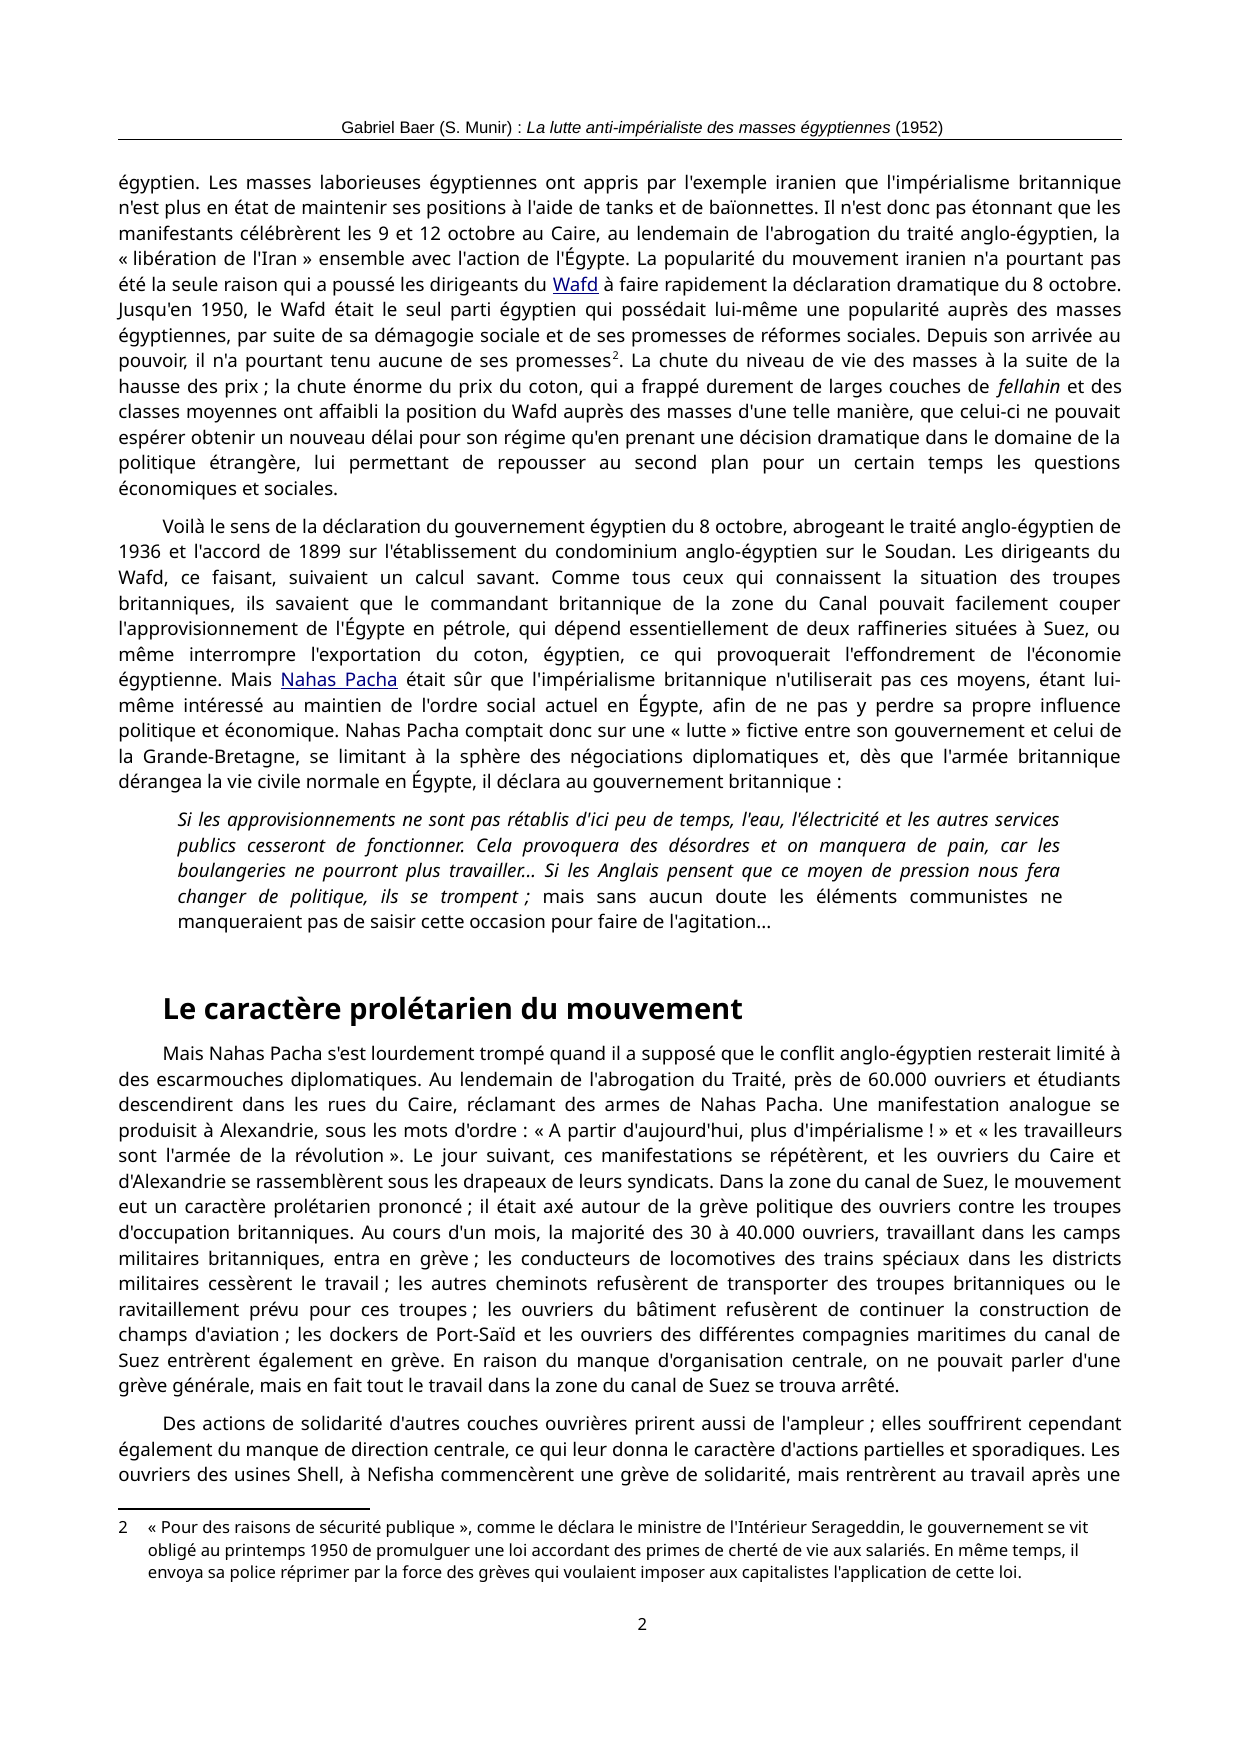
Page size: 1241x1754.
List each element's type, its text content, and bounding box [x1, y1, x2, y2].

text Voilà le sens de la déclaration du gouvernement égyptien du 8 octobre, abrogeant le traité anglo-égyptien de 1936 et l'accord de 1899 sur l'établissement du condominium anglo-égyptien sur le Soudan. Les dirigeants du Wafd, ce faisant, suivaient un calcul savant. Comme tous ceux qui connaissent la situation des troupes britanniques, ils savaient que le commandant britannique de la zone du Canal pouvait facilement couper l'approvisionnement de l'Égypte en pétrole, qui dépend essentiellement de deux raffineries situées à Suez, ou même interrompre l'exportation du coton, égyptien, ce qui provoquerait l'effondrement de l'économie égyptienne. Mais Nahas Pacha était sûr que l'impérialisme britannique n'utiliserait pas ces moyens, étant lui-même intéressé au maintien de l'ordre social actuel en Égypte, afin de ne pas y perdre sa propre influence politique et économique. Nahas Pacha comptait donc sur une « lutte » fictive entre son gouvernement et celui de la Grande-Bretagne, se limitant à la sphère des négociations diplomatiques et, dès que l'armée britannique dérangea la vie civile normale en Égypte, il déclara au gouvernement britannique : [118, 513, 1122, 794]
text Mais Nahas Pacha s'est lourdement trompé quand il a supposé que le conflit anglo-égyptien resterait limité à des escarmouches diplomatiques. Au lendemain de l'abrogation du Traité, près de 60.000 ouvriers et étudiants descendirent dans les rues du Caire, réclamant des armes de Nahas Pacha. Une manifestation analogue se produisit à Alexandrie, sous les mots d'ordre : « A partir d'aujourd'hui, plus d'impérialisme ! » et « les travailleurs sont l'armée de la révolution ». Le jour suivant, ces manifestations se répétèrent, et les ouvriers du Caire et d'Alexandrie se rassemblèrent sous les drapeaux de leurs syndicats. Dans la zone du canal de Suez, le mouvement eut un caractère prolétarien prononcé ; il était axé autour de la grève politique des ouvriers contre les troupes d'occupation britanniques. Au cours d'un mois, la majorité des 30 à 40.000 ouvriers, travaillant dans les camps militaires britanniques, entra en grève ; les conducteurs de locomotives des trains spéciaux dans les districts militaires cessèrent le travail ; les autres cheminots refusèrent de transporter des troupes britanniques ou le ravitaillement prévu pour ces troupes ; les ouvriers du bâtiment refusèrent de continuer la construction de champs d'aviation ; les dockers de Port-Saïd et les ouvriers des différentes compagnies maritimes du canal de Suez entrèrent également en grève. En raison du manque d'organisation centrale, on ne pouvait parler d'une grève générale, mais en fait tout le travail dans la zone du canal de Suez se trouva arrêté. [118, 1041, 1122, 1398]
text égyptien. Les masses laborieuses égyptiennes ont appris par l'exemple iranien que l'impérialisme britannique n'est plus en état de maintenir ses positions à l'aide de tanks et de baïonnettes. Il n'est donc pas étonnant que les manifestants célébrèrent les 9 et 12 octobre au Caire, au lendemain de l'abrogation du traité anglo-égyptien, la « libération de l'Iran » ensemble avec l'action de l'Égypte. La popularité du mouvement iranien n'a pourtant pas été la seule raison qui a poussé les dirigeants du Wafd à faire rapidement la déclaration dramatique du 8 octobre. Jusqu'en 1950, le Wafd était le seul parti égyptien qui possédait lui-même une popularité auprès des masses égyptiennes, par suite de sa démagogie sociale et de ses promesses de réformes sociales. Depuis son arrivée au pouvoir, il n'a pourtant tenu aucune de ses promesses. La chute du niveau de vie des masses à la suite de la hausse des prix ; la chute énorme du prix du coton, qui a frappé durement de larges couches de fellahin et des classes moyennes ont affaibli la position du Wafd auprès des masses d'une telle manière, que celui-ci ne pouvait espérer obtenir un nouveau délai pour son régime qu'en prenant une décision dramatique dans le domaine de la politique étrangère, lui permettant de repousser au second plan pour un certain temps les questions économiques et sociales. [118, 169, 1122, 501]
text Des actions de solidarité d'autres couches ouvrières prirent aussi de l'ampleur ; elles souffrirent cependant également du manque de direction centrale, ce qui leur donna le caractère d'actions partielles et sporadiques. Les ouvriers des usines Shell, à Nefisha commencèrent une grève de solidarité, mais rentrèrent au travail après une [118, 1411, 1122, 1487]
subtitle Le caractère prolétarien du mouvement [118, 988, 1122, 1028]
text Si les approvisionnements ne sont pas rétablis d'ici peu de temps, l'eau, l'électricité et les autres services publics cesseront de fonctionner. Cela provoquera des désordres et on manquera de pain, car les boulangeries ne pourront plus travailler... Si les Anglais pensent que ce moyen de pression nous fera changer de politique, ils se trompent ; mais sans aucun doute les éléments communistes ne manqueraient pas de saisir cette occasion pour faire de l'agitation... [177, 806, 1063, 934]
text « Pour des raisons de sécurité publique », comme le déclara le ministre de l'Intérieur Serageddin, le gouvernement se vit obligé au printemps 1950 de promulguer une loi accordant des primes de cherté de vie aux salariés. En même temps, il envoya sa police réprimer par la force des grèves qui voulaient imposer aux capitalistes l'application de cette loi. [118, 1515, 1122, 1583]
